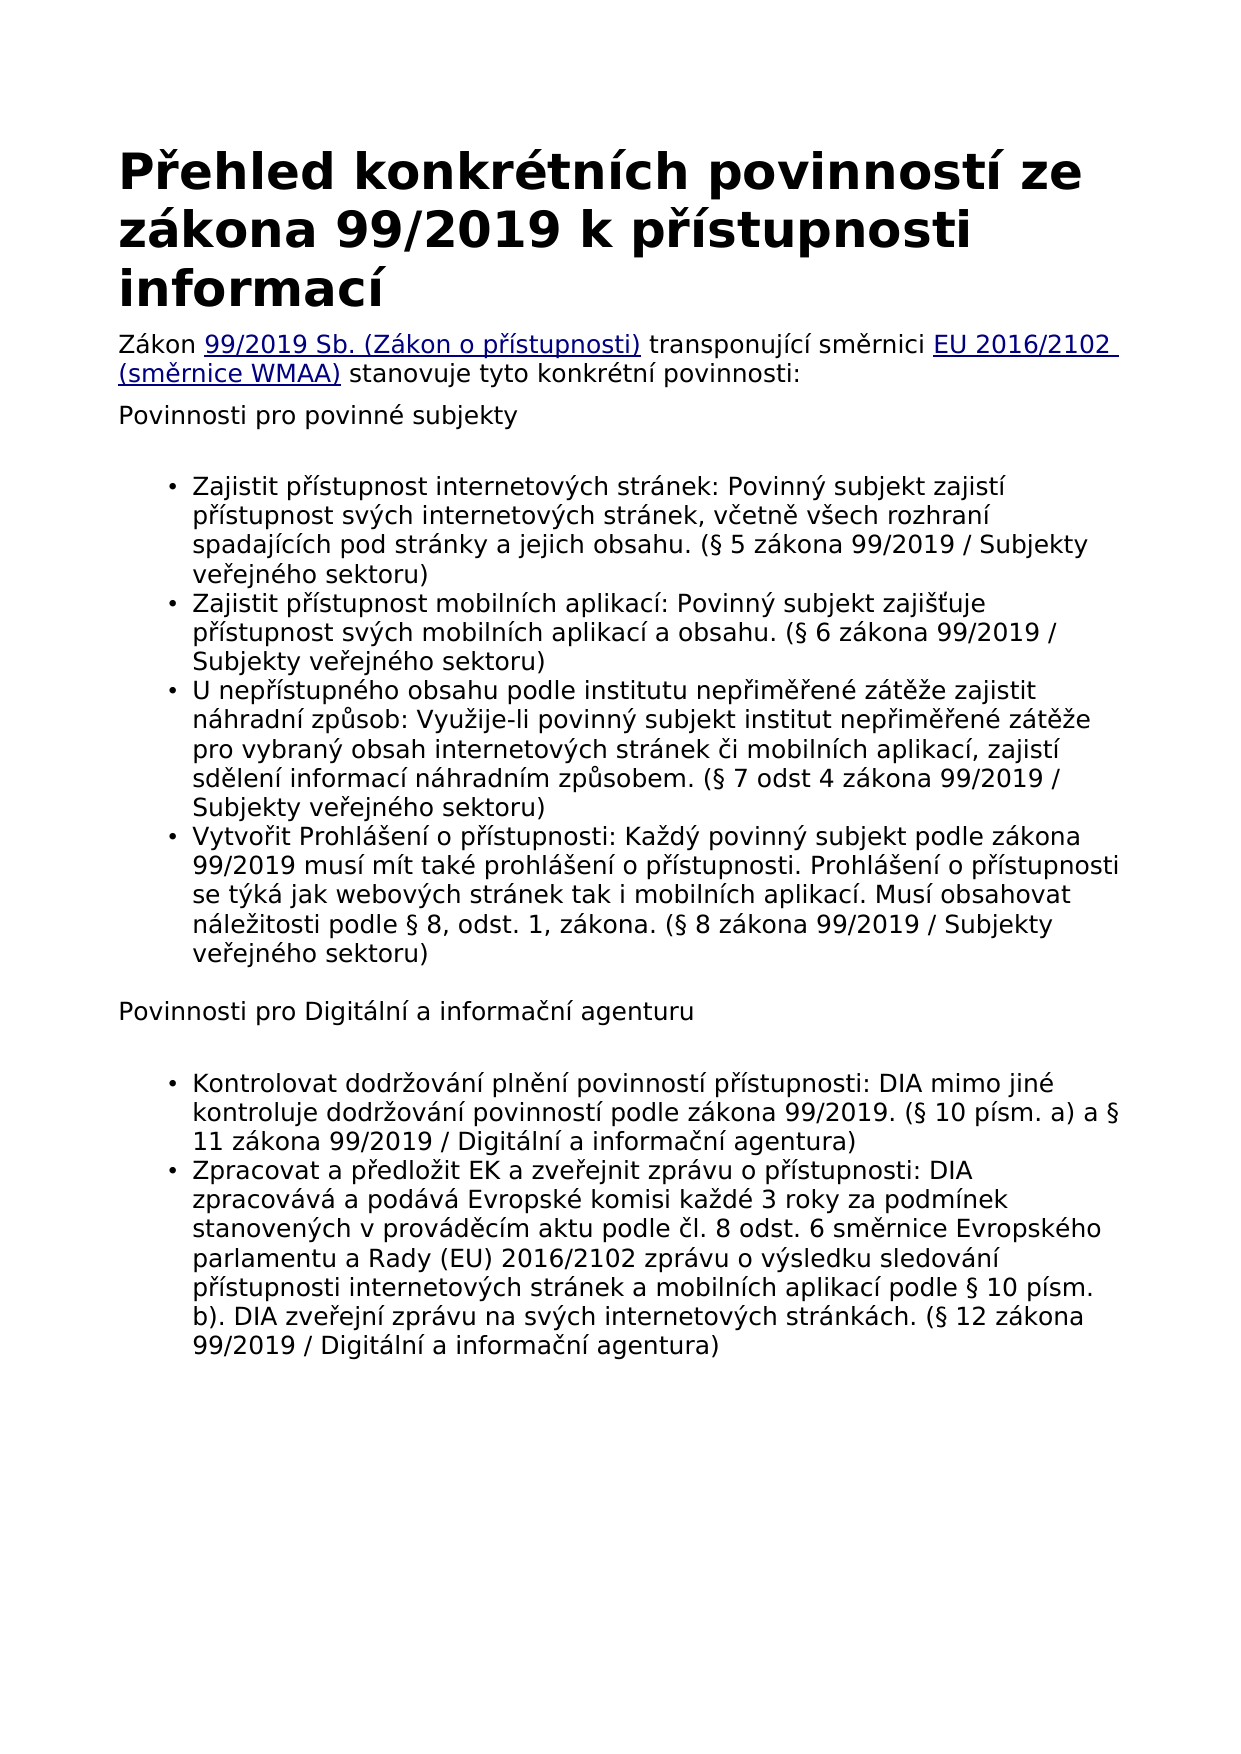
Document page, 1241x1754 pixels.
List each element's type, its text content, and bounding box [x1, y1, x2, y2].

list Zpracovat a předložit EK a zveřejnit zprávu o přístupnosti: DIA zpracovává a podává Evropské komisi každé 3 roky za podmínek stanovených v prováděcím aktu podle čl. 8 odst. 6 směrnice Evropského parlamentu a Rady (EU) 2016/2102 zprávu o výsledku sledování přístupnosti internetových stránek a mobilních aplikací podle § 10 písm. b). DIA zveřejní zprávu na svých internetových stránkách. (§ 12 zákona 99/2019 / Digitální a informační agentura) [177, 1156, 1122, 1360]
text Povinnosti pro Digitální a informační agenturu [118, 998, 1122, 1027]
list Vytvořit Prohlášení o přístupnosti: Každý povinný subjekt podle zákona 99/2019 musí mít také prohlášení o přístupnosti. Prohlášení o přístupnosti se týká jak webových stránek tak i mobilních aplikací. Musí obsahovat náležitosti podle § 8, odst. 1, zákona. (§ 8 zákona 99/2019 / Subjekty veřejného sektoru) [177, 822, 1122, 968]
text Povinnosti pro povinné subjekty [118, 401, 1122, 430]
subtitle Přehled konkrétních povinností ze zákona 99/2019 k přístupnosti informací [118, 143, 1122, 318]
list U nepřístupného obsahu podle institutu nepřiměřené zátěže zajistit náhradní způsob: Využije-li povinný subjekt institut nepřiměřené zátěže pro vybraný obsah internetových stránek či mobilních aplikací, zajistí sdělení informací náhradním způsobem. (§ 7 odst 4 zákona 99/2019 / Subjekty veřejného sektoru) [177, 676, 1122, 822]
list Zajistit přístupnost internetových stránek: Povinný subjekt zajistí přístupnost svých internetových stránek, včetně všech rozhraní spadajících pod stránky a jejich obsahu. (§ 5 zákona 99/2019 / Subjekty veřejného sektoru) [177, 472, 1122, 589]
text Zákon 99/2019 Sb. (Zákon o přístupnosti) transponující směrnici EU 2016/2102 (směrnice WMAA) stanovuje tyto konkrétní povinnosti: [118, 330, 1122, 389]
list Zajistit přístupnost mobilních aplikací: Povinný subjekt zajišťuje přístupnost svých mobilních aplikací a obsahu. (§ 6 zákona 99/2019 / Subjekty veřejného sektoru) [177, 589, 1122, 676]
list Kontrolovat dodržování plnění povinností přístupnosti: DIA mimo jiné kontroluje dodržování povinností podle zákona 99/2019. (§ 10 písm. a) a § 11 zákona 99/2019 / Digitální a informační agentura) [177, 1069, 1122, 1156]
